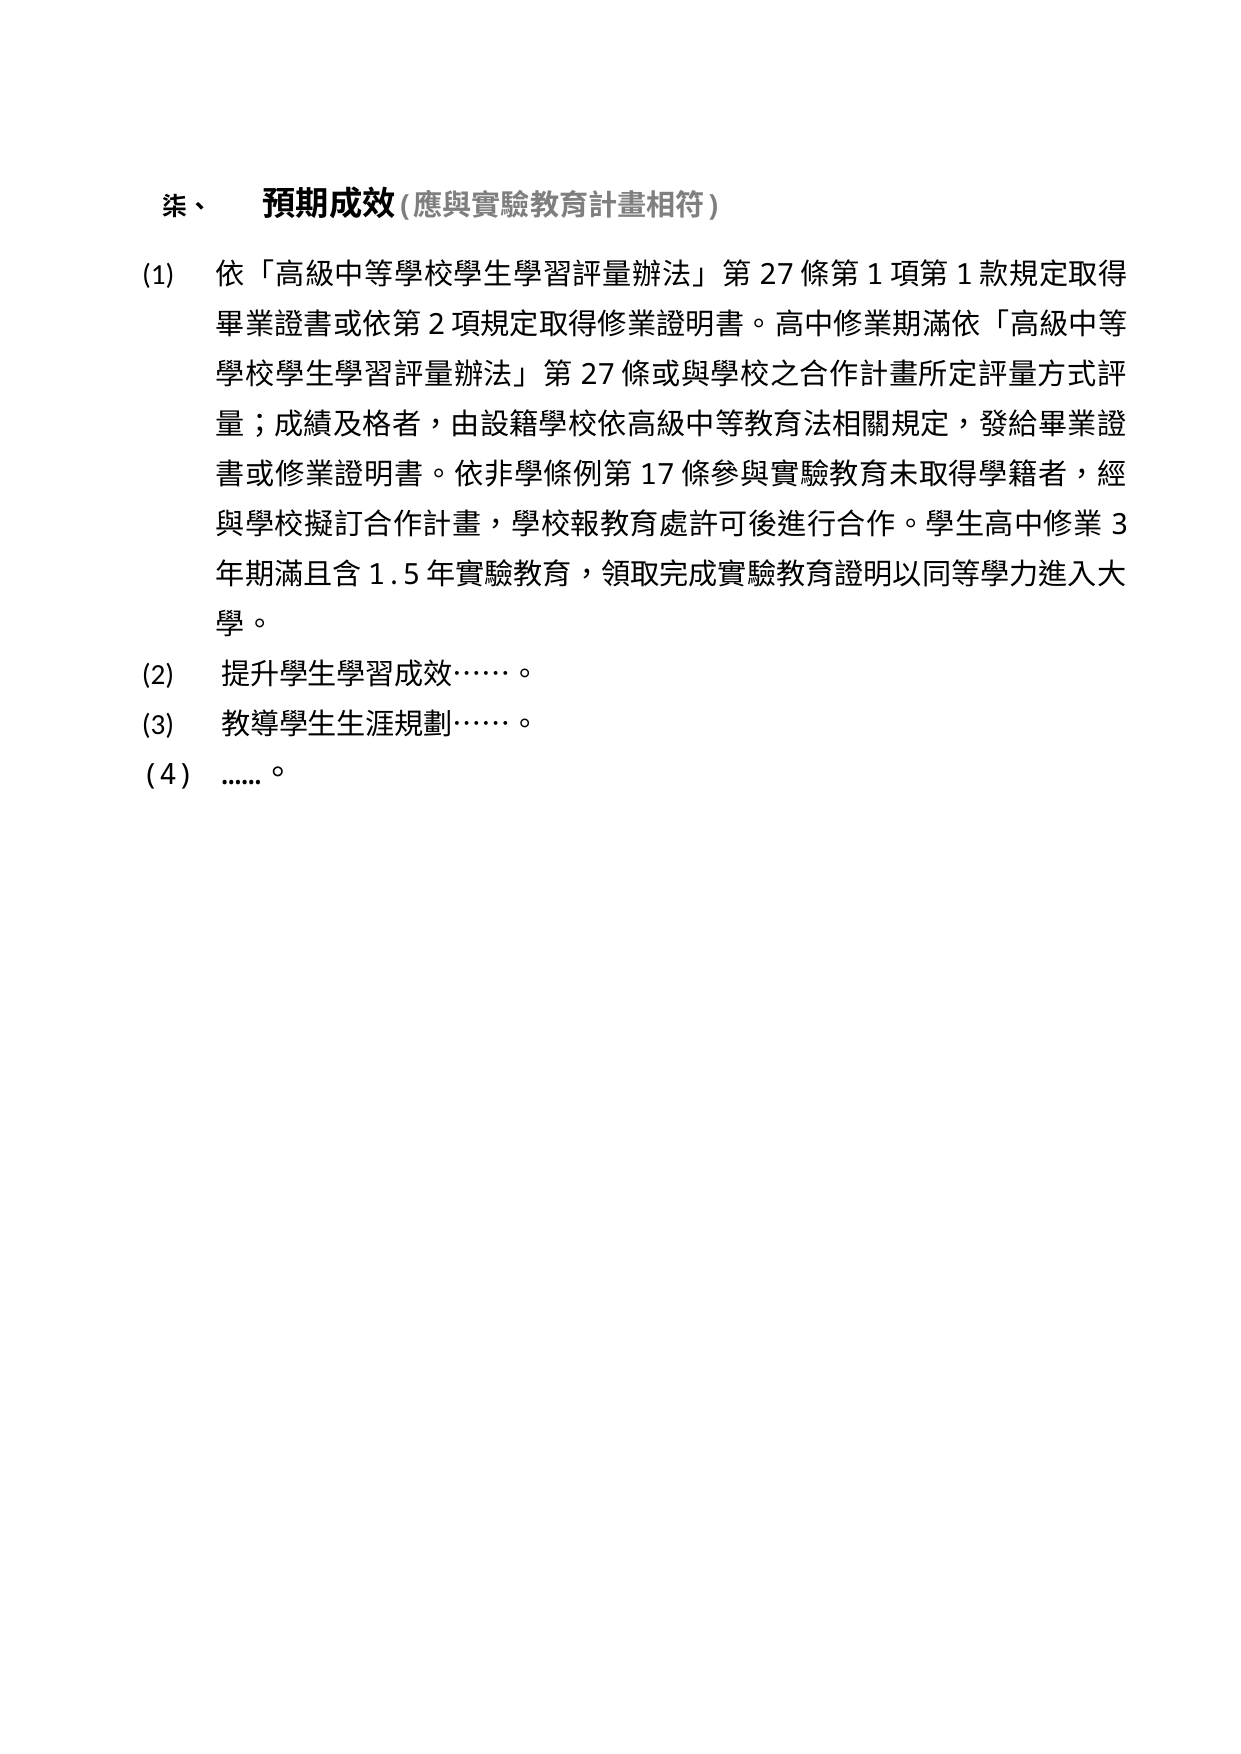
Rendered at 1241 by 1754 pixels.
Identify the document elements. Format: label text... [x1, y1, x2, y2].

list ……。 [142, 744, 1128, 794]
list 依「高級中等學校學生學習評量辦法」第27條第1項第1款規定取得畢業證書或依第2項規定取得修業證明書。高中修業期滿依「高級中等學校學生學習評量辦法」第27條或與學校之合作計畫所定評量方式評量；成績及格者，由設籍學校依高級中等教育法相關規定，發給畢業證書或修業證明書。依非學條例第17條參與實驗教育未取得學籍者，經與學校擬訂合作計畫，學校報教育處許可後進行合作。學生高中修業3年期滿且含1.5年實驗教育，領取完成實驗教育證明以同等學力進入大學。 [142, 244, 1128, 644]
list 教導學生生涯規劃……。 [142, 694, 1128, 744]
list 提升學生學習成效……。 [142, 644, 1128, 694]
list 預期成效(應與實驗教育計畫相符) [162, 175, 1128, 225]
